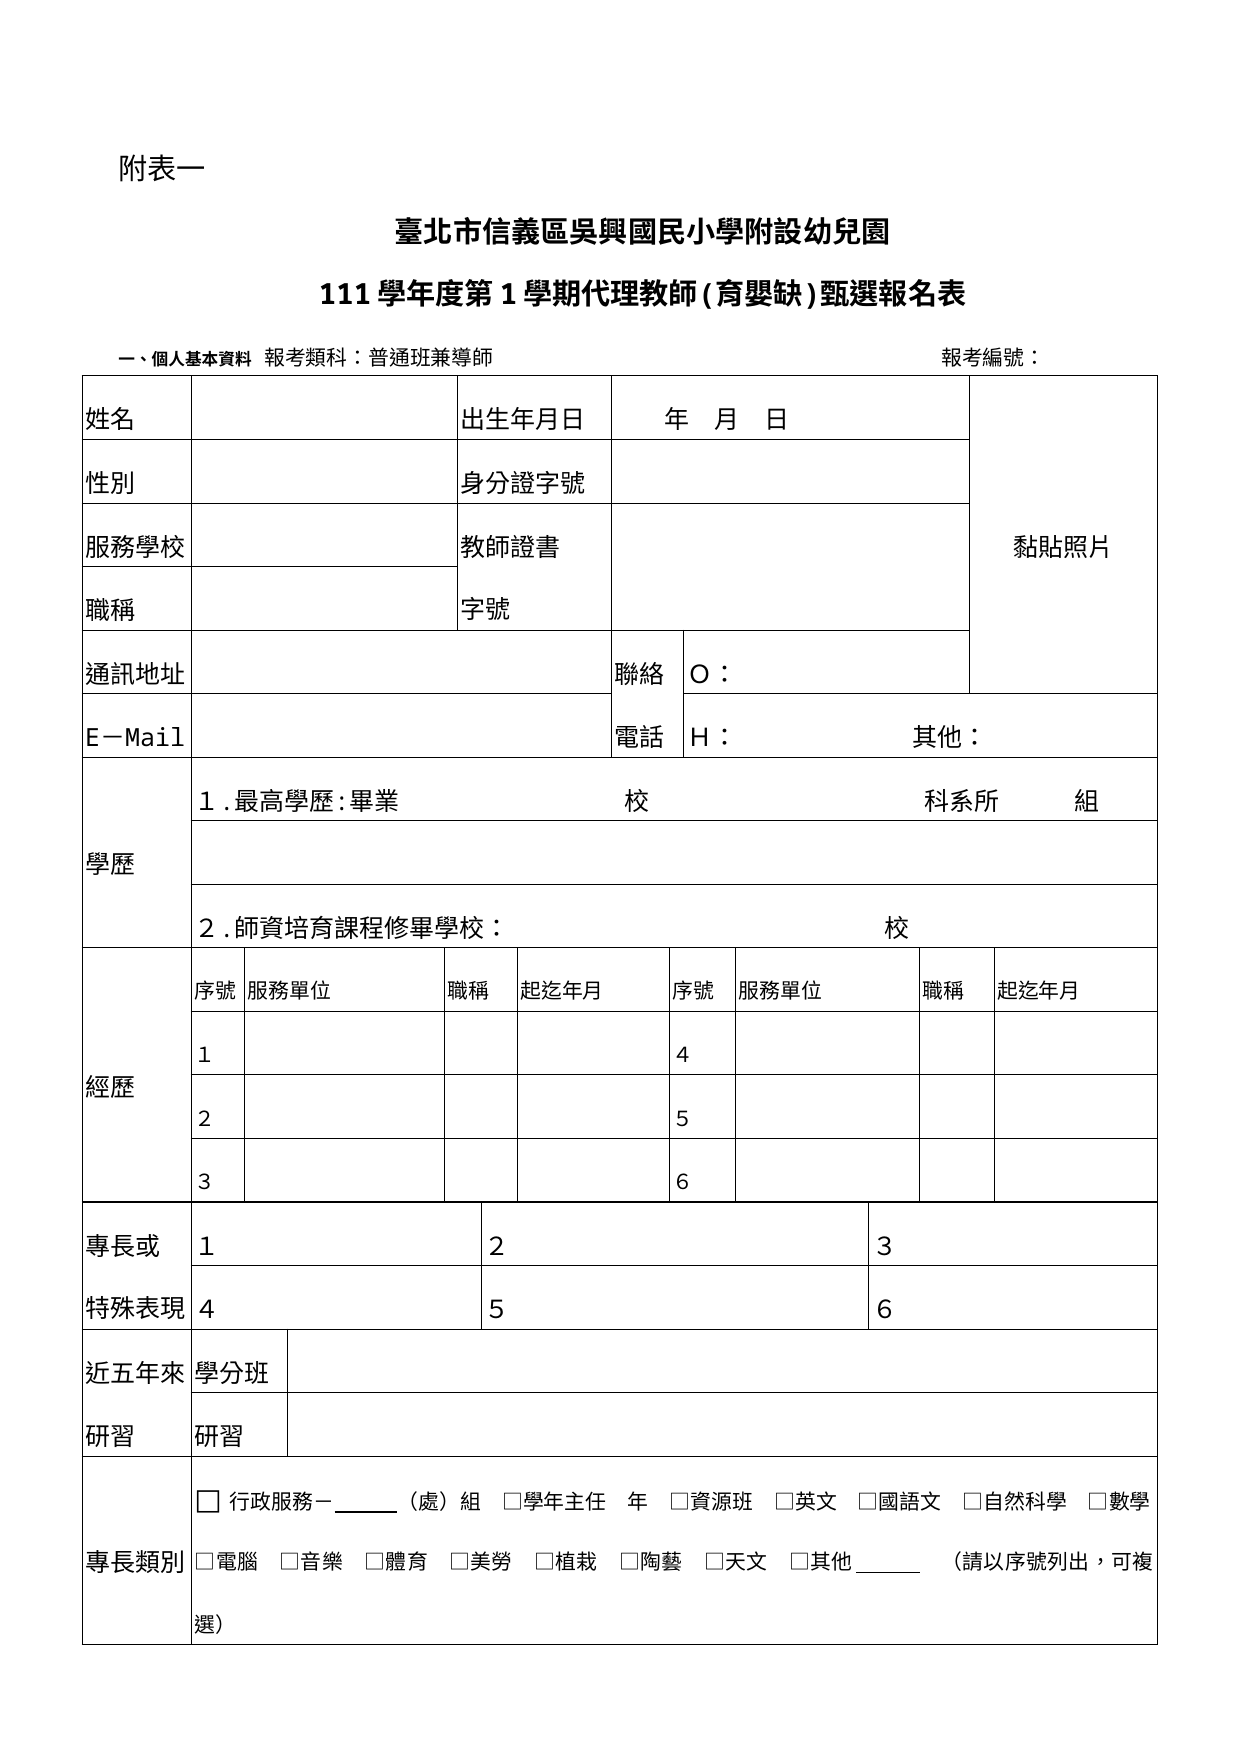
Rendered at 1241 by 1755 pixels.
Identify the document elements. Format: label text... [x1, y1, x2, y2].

table_cell [518, 1012, 669, 1074]
table_cell [192, 567, 457, 629]
table_cell 職稱 [445, 948, 517, 1011]
table_cell １ [192, 1012, 244, 1074]
table_cell 教師證書 字號 [458, 504, 611, 629]
table_cell 職稱 [83, 567, 191, 629]
table_cell 研習 [192, 1393, 287, 1456]
table_cell 服務單位 [736, 948, 919, 1011]
table_cell ５ [670, 1075, 735, 1138]
table_cell ２ [192, 1075, 244, 1138]
table_cell [612, 440, 969, 502]
table_cell ２.師資培育課程修畢學校： 校 [192, 885, 1157, 947]
table_cell 通訊地址 [83, 631, 191, 693]
text 臺北市信義區吳興國民小學附設幼兒園 [118, 188, 1167, 250]
table_cell 服務學校 [83, 504, 191, 566]
table_cell [445, 1075, 517, 1138]
table_cell [518, 1139, 669, 1201]
table_cell 起迄年月 [995, 948, 1157, 1011]
table_cell ４ [670, 1012, 735, 1074]
table_cell １ [192, 1203, 481, 1265]
table_header 出生年月日 [458, 376, 611, 439]
table_cell [736, 1012, 919, 1074]
table_cell [518, 1075, 669, 1138]
table_cell [192, 440, 457, 502]
table_header 年 月 日 [612, 376, 969, 439]
table_cell [192, 631, 611, 693]
table_cell ２ [482, 1203, 868, 1265]
table_cell ４ [192, 1266, 481, 1328]
table_header 黏貼照片 [970, 376, 1157, 693]
table_cell Ｏ： [684, 631, 969, 693]
table_cell ６ [869, 1266, 1157, 1328]
table_cell 經歷 [83, 948, 191, 1201]
table_cell [920, 1012, 994, 1074]
table_cell 學分班 [192, 1330, 287, 1392]
table_cell [245, 1012, 444, 1074]
table_cell 服務單位 [245, 948, 444, 1011]
table_cell 近五年來研習 [83, 1330, 191, 1456]
table_cell [445, 1012, 517, 1074]
table_cell 序號 [192, 948, 244, 1011]
table_cell [920, 1139, 994, 1201]
table_cell ３ [869, 1203, 1157, 1265]
text 一、個人基本資料 報考類科：普通班兼導師 報考編號： [118, 313, 1167, 375]
table_cell 序號 [670, 948, 735, 1011]
table_cell ６ [670, 1139, 735, 1201]
table_cell 學歷 [83, 758, 191, 947]
table_cell [288, 1330, 1157, 1392]
table_cell ３ [192, 1139, 244, 1201]
table_cell [736, 1075, 919, 1138]
table_cell E－Mail [83, 694, 191, 757]
table_cell 職稱 [920, 948, 994, 1011]
table_header [192, 376, 457, 439]
table_cell [192, 821, 1157, 884]
table_cell 行政服務－ （處）組 □學年主任 年 □資源班 □英文 □國語文 □自然科學 □數學 □電腦 □音樂 □體育 □美勞 □植栽 □陶藝 □天文 □其他 （請以序號列出，可複選） [192, 1457, 1157, 1644]
table_cell Ｈ： 其他： [684, 694, 1157, 757]
table_cell 性別 [83, 440, 191, 502]
table_cell [995, 1012, 1157, 1074]
table_cell [995, 1075, 1157, 1138]
table_cell [245, 1075, 444, 1138]
table_cell [288, 1393, 1157, 1456]
table_cell 聯絡電話 [612, 631, 683, 757]
table_cell 專長類別 [83, 1457, 191, 1644]
text 111學年度第1學期代理教師(育嬰缺)甄選報名表 [118, 250, 1167, 313]
table_header 姓名 [83, 376, 191, 439]
table_cell ５ [482, 1266, 868, 1328]
table_cell [192, 504, 457, 566]
text 附表一 [118, 125, 1167, 188]
table_cell [920, 1075, 994, 1138]
table_cell 身分證字號 [458, 440, 611, 502]
table_cell [736, 1139, 919, 1201]
table_cell 專長或 特殊表現 [83, 1203, 191, 1328]
table_cell [192, 694, 611, 757]
table_cell [445, 1139, 517, 1201]
table_cell 起迄年月 [518, 948, 669, 1011]
table_cell １.最高學歷:畢業 校 科系所 組 [192, 758, 1157, 820]
table_cell [612, 504, 969, 629]
table_cell [245, 1139, 444, 1201]
table_cell [995, 1139, 1157, 1201]
